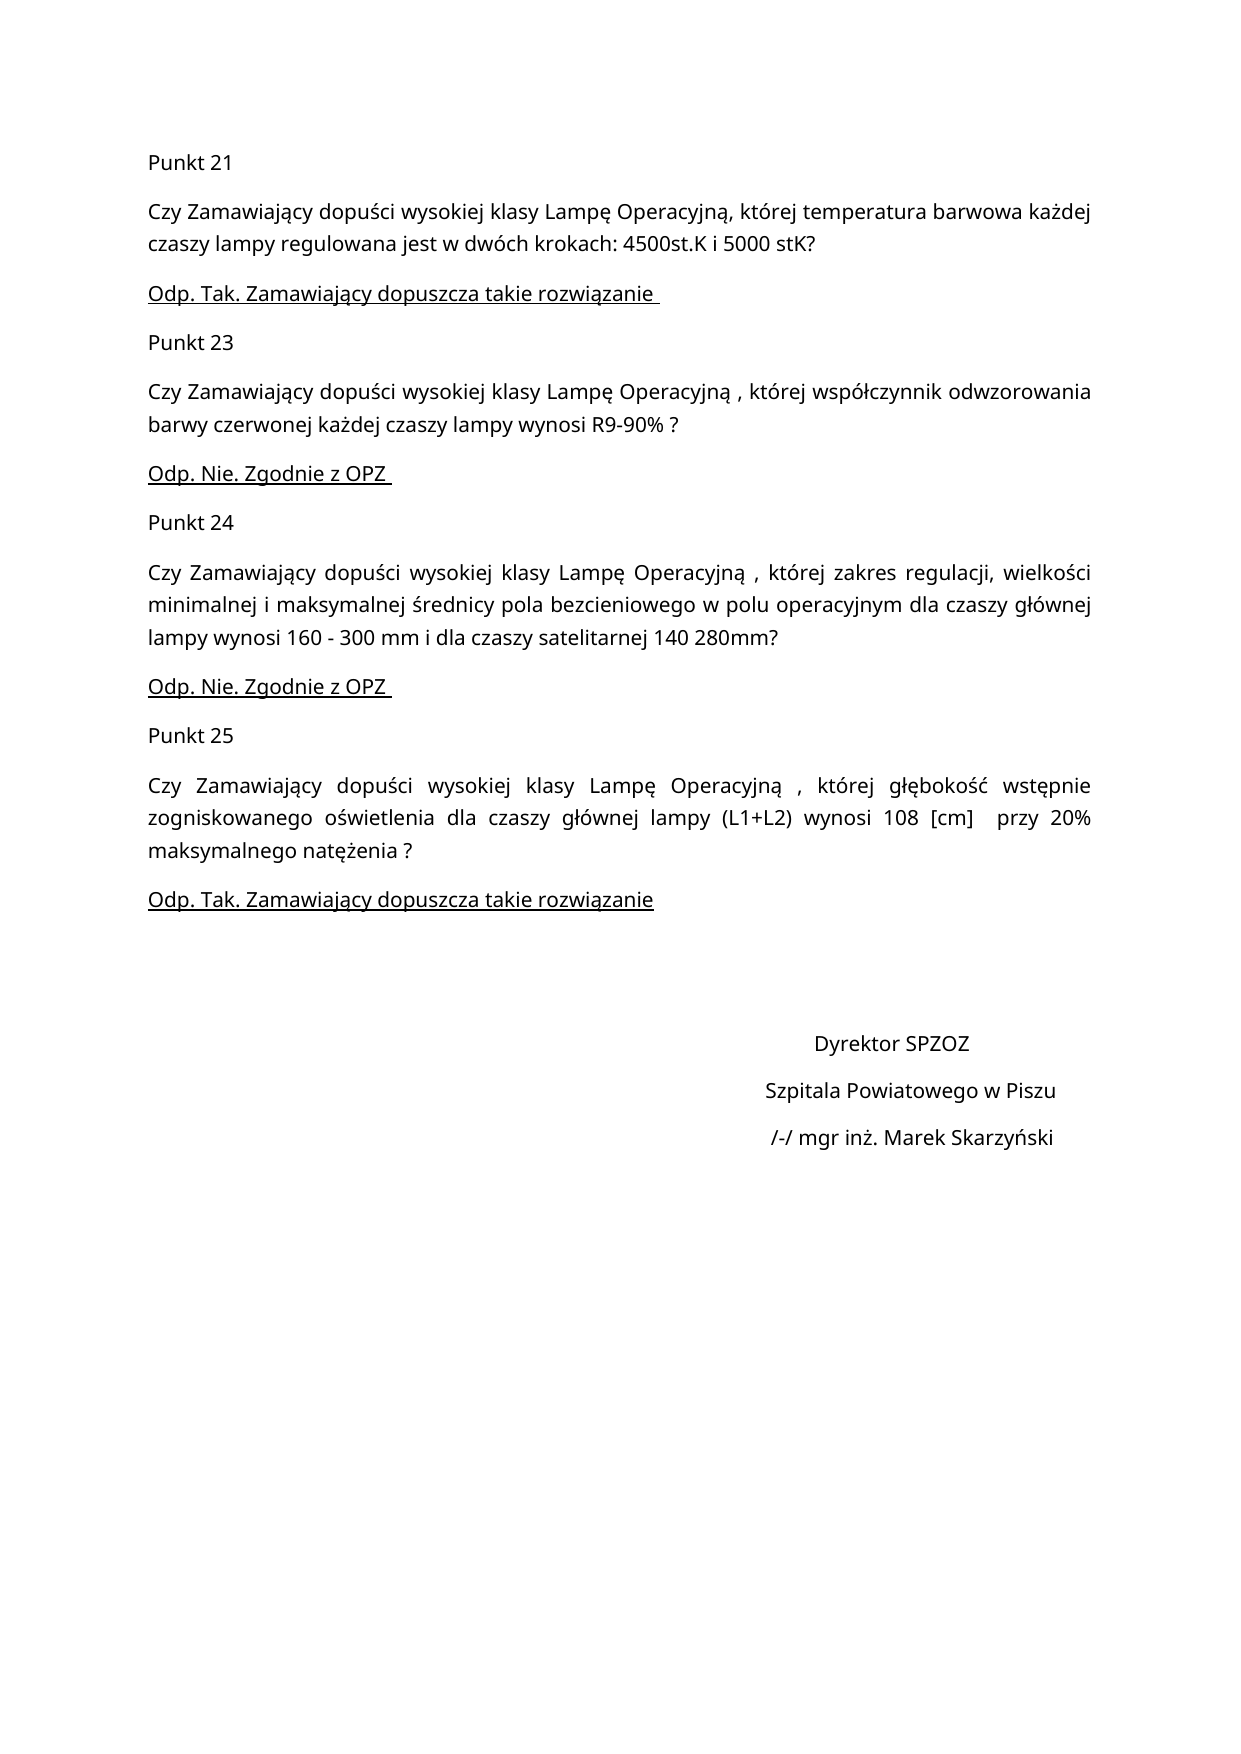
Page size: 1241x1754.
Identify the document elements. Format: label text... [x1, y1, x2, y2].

text Odp. Nie. Zgodnie z OPZ [148, 459, 1093, 488]
text Punkt 21 [148, 148, 1093, 176]
text Punkt 23 [148, 328, 1093, 356]
text /-/ mgr inż. Marek Skarzyński [148, 1123, 1093, 1151]
text Punkt 25 [148, 721, 1093, 750]
text Czy Zamawiający dopuści wysokiej klasy Lampę Operacyjną , której zakres regulacji, wielkości minimalnej i maksymalnej średnicy pola bezcieniowego w polu operacyjnym dla czaszy głównej lampy wynosi 160 - 300 mm i dla czaszy satelitarnej 140 280mm? [148, 558, 1093, 651]
text Odp. Nie. Zgodnie z OPZ [148, 672, 1093, 701]
text Czy Zamawiający dopuści wysokiej klasy Lampę Operacyjną , której współczynnik odwzorowania barwy czerwonej każdej czaszy lampy wynosi R9-90% ? [148, 377, 1093, 438]
text Dyrektor SPZOZ [148, 1029, 1093, 1057]
text Czy Zamawiający dopuści wysokiej klasy Lampę Operacyjną, której temperatura barwowa każdej czaszy lampy regulowana jest w dwóch krokach: 4500st.K i 5000 stK? [148, 197, 1093, 258]
text Odp. Tak. Zamawiający dopuszcza takie rozwiązanie [148, 885, 1093, 914]
text Szpitala Powiatowego w Piszu [148, 1076, 1093, 1104]
text Czy Zamawiający dopuści wysokiej klasy Lampę Operacyjną , której głębokość wstępnie zogniskowanego oświetlenia dla czaszy głównej lampy (L1+L2) wynosi 108 [cm] przy 20% maksymalnego natężenia ? [148, 771, 1093, 864]
text Punkt 24 [148, 508, 1093, 537]
text Odp. Tak. Zamawiający dopuszcza takie rozwiązanie [148, 279, 1093, 307]
